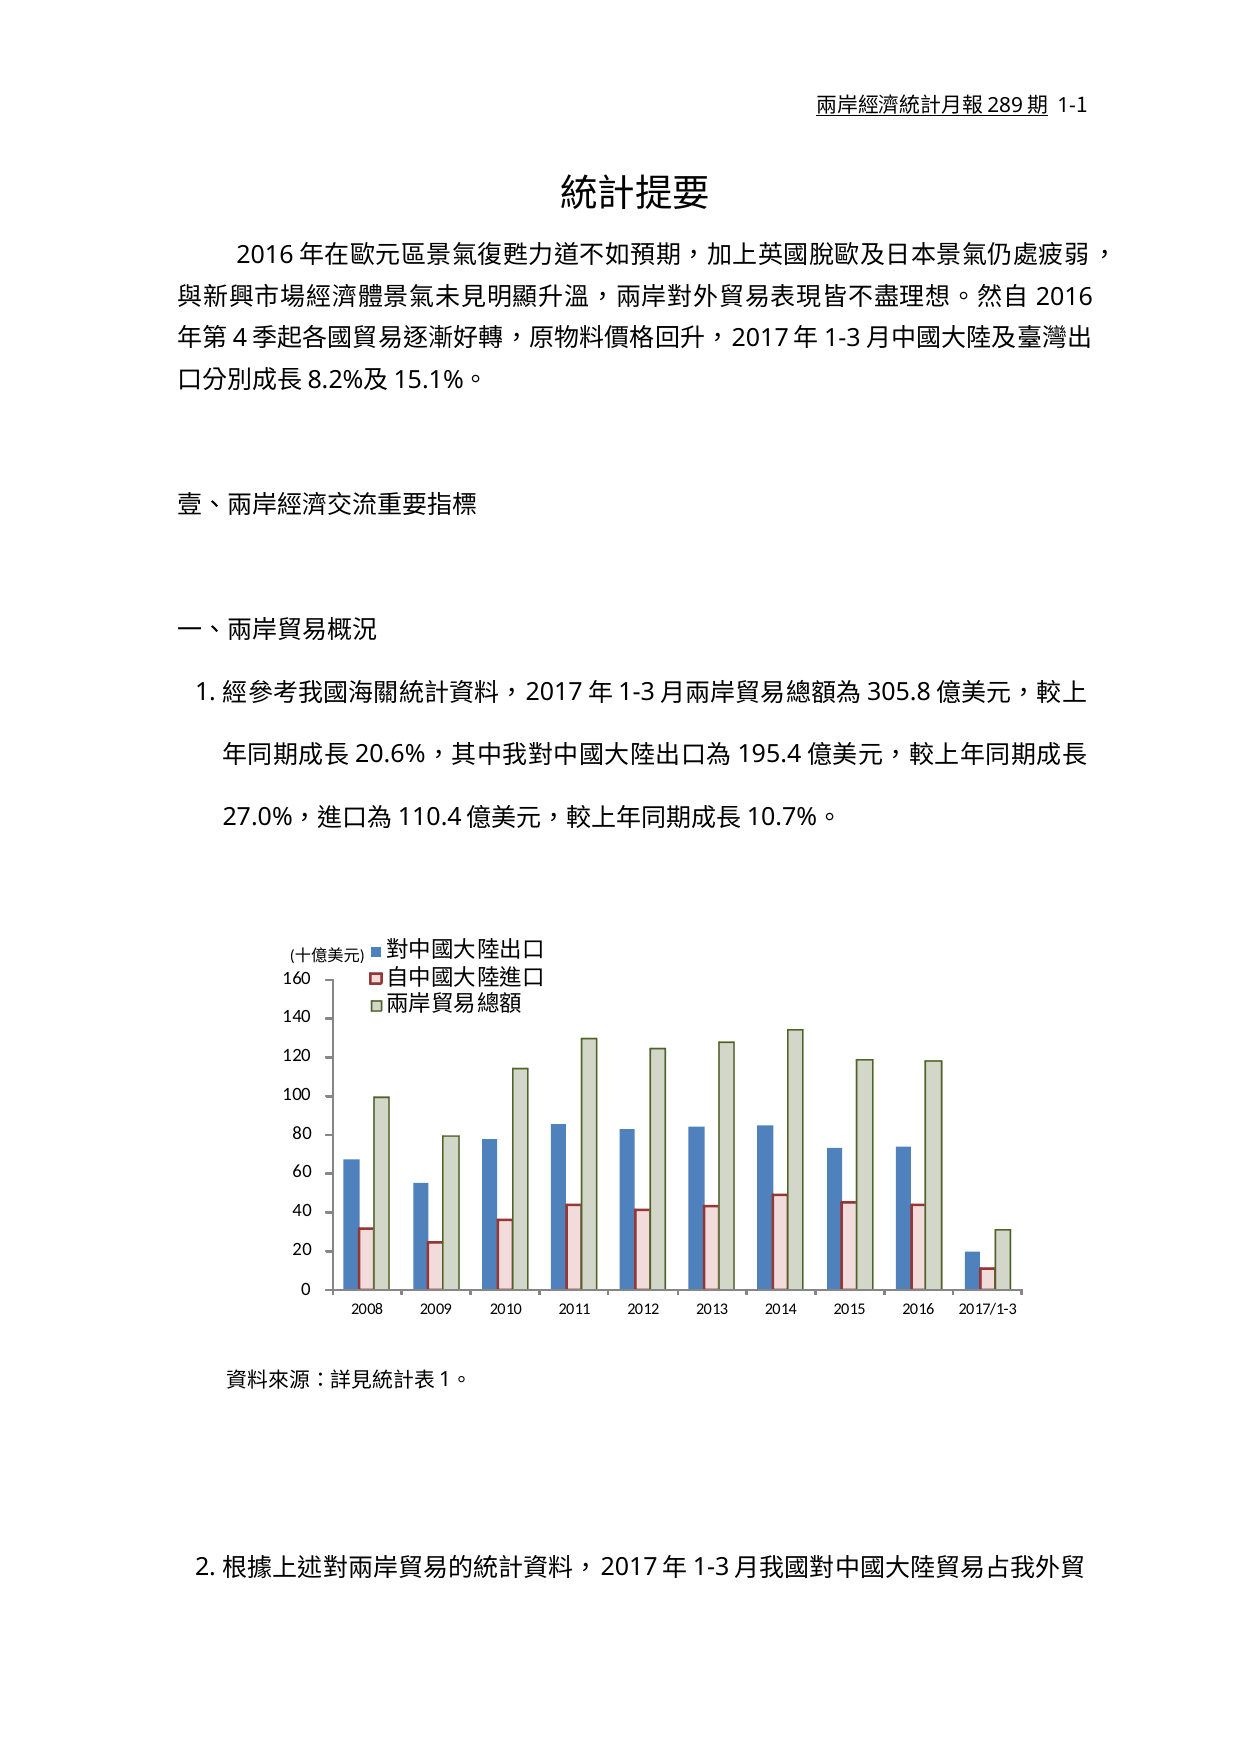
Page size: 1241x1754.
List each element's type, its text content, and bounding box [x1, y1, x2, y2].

text 1. 經參考我國海關統計資料，2017年1-3月兩岸貿易總額為305.8億美元，較上年同期成長20.6%，其中我對中國大陸出口為195.4億美元，較上年同期成長27.0%，進口為110.4億美元，較上年同期成長10.7%。 [195, 649, 1087, 836]
text 壹、兩岸經濟交流重要指標 [177, 461, 1087, 524]
text 一、兩岸貿易概況 [177, 586, 1087, 649]
text 統計提要 [177, 149, 1093, 211]
text 2016年在歐元區景氣復甦力道不如預期，加上英國脫歐及日本景氣仍處疲弱，與新興市場經濟體景氣未見明顯升溫，兩岸對外貿易表現皆不盡理想。然自2016年第4季起各國貿易逐漸好轉，原物料價格回升，2017年1-3月中國大陸及臺灣出口分別成長8.2%及15.1%。 [177, 354, 1093, 397]
text 資料來源：詳見統計表1。 [177, 1336, 1087, 1399]
text 2016年在歐元區景氣復甦力道不如預期，加上英國脫歐及日本景氣仍處疲弱，與新興市場經濟體景氣未見明顯升溫，兩岸對外貿易表現皆不盡理想。然自2016年第4季起各國貿易逐漸好轉，原物料價格回升，2017年1-3月中國大陸及臺灣出口分別成長8.2%及15.1%。 [177, 312, 1093, 320]
text 2. 根據上述對兩岸貿易的統計資料，2017年1-3月我國對中國大陸貿易占我外貿 [195, 1524, 1087, 1586]
text 2016年在歐元區景氣復甦力道不如預期，加上英國脫歐及日本景氣仍處疲弱，與新興市場經濟體景氣未見明顯升溫，兩岸對外貿易表現皆不盡理想。然自2016年第4季起各國貿易逐漸好轉，原物料價格回升，2017年1-3月中國大陸及臺灣出口分別成長8.2%及15.1%。 [177, 230, 1093, 278]
